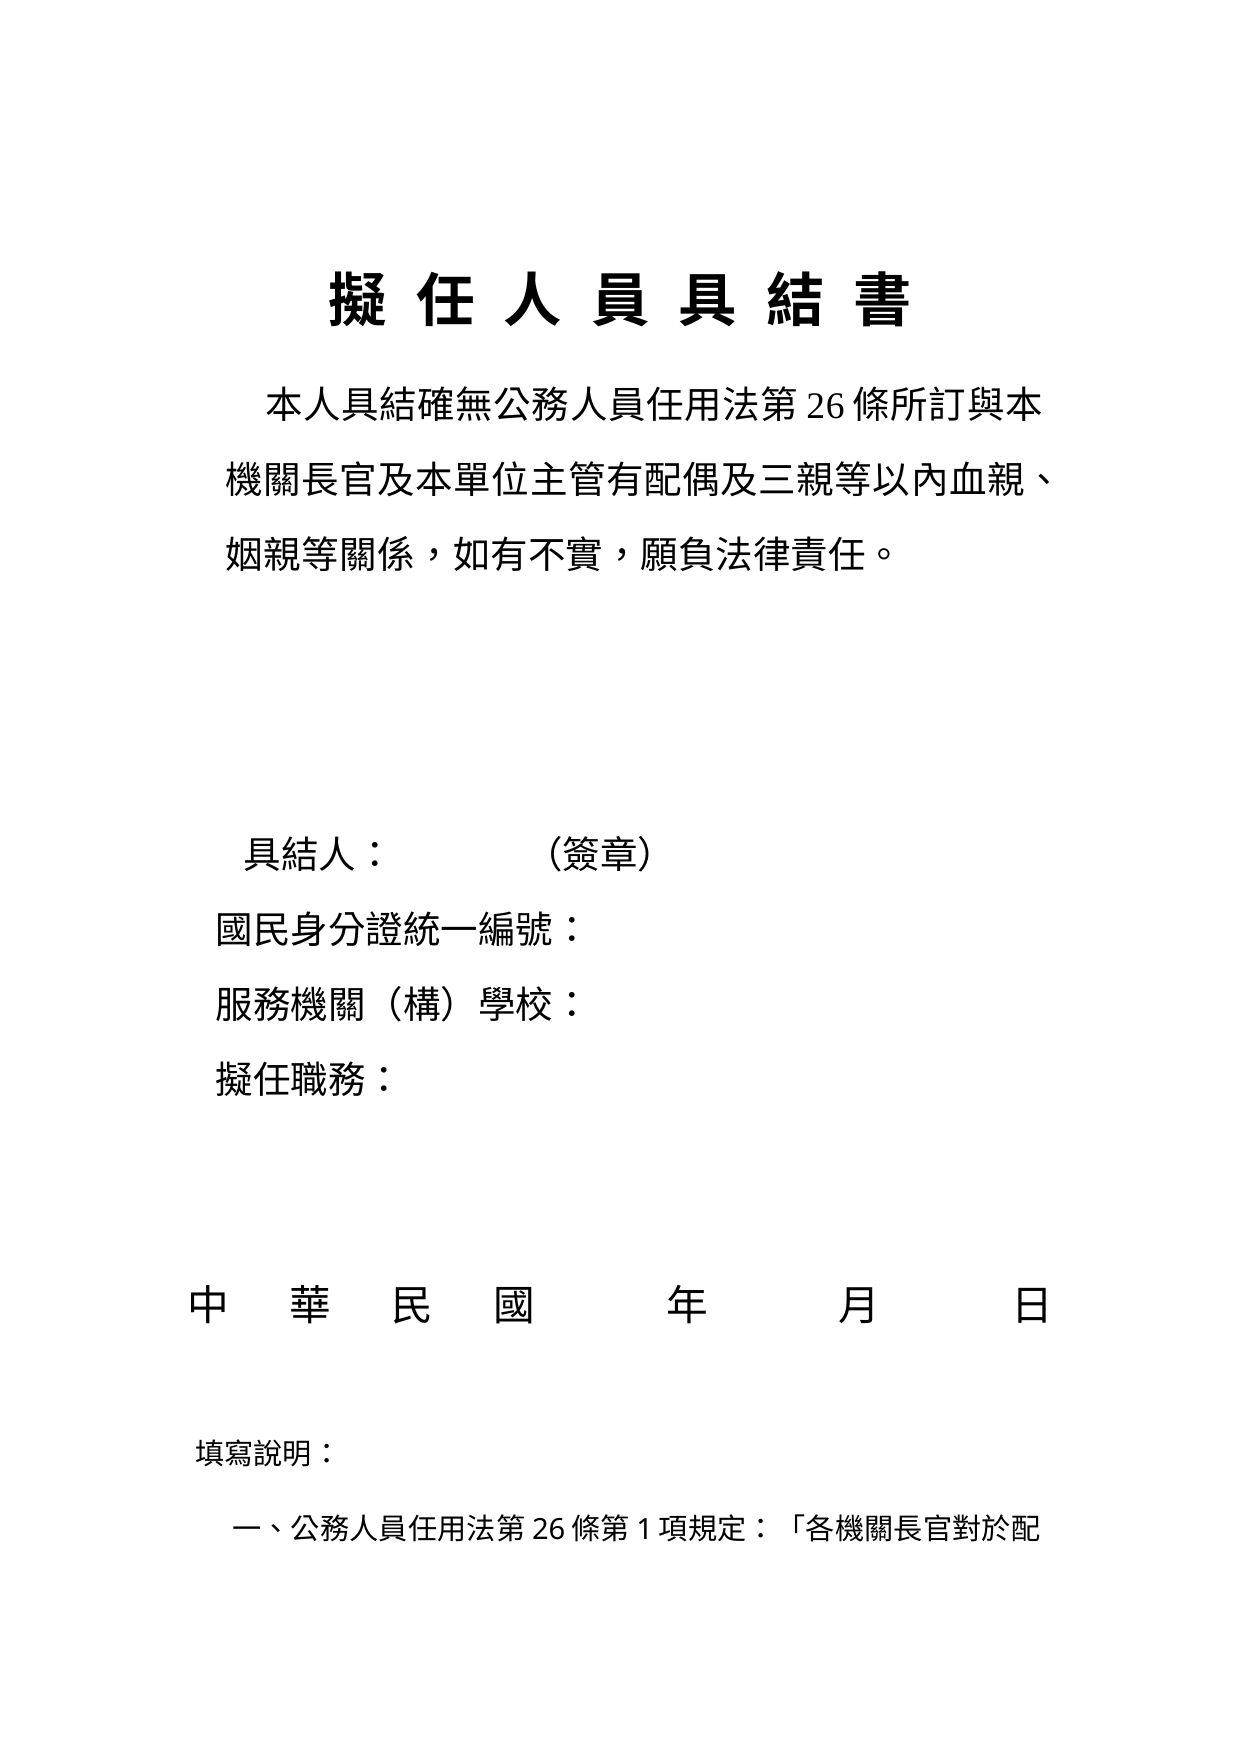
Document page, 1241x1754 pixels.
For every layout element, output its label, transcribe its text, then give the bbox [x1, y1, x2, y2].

text 中華民國 年 月 日 [187, 1264, 1053, 1339]
text 填寫說明： [187, 1414, 1041, 1489]
text 擬任職務： [187, 1039, 1041, 1114]
text 服務機關（構）學校： [187, 964, 1041, 1039]
text 一、公務人員任用法第26條第1項規定：「各機關長官對於配 [232, 1489, 1041, 1564]
text 擬 任 人 員 具 結 書 [187, 239, 1053, 352]
text 國民身分證統一編號： [187, 889, 1041, 964]
text 具結人： （簽章） [244, 814, 1041, 889]
text 本人具結確無公務人員任用法第26條所訂與本機關長官及本單位主管有配偶及三親等以內血親、姻親等關係，如有不實，願負法律責任。 [225, 364, 1053, 589]
